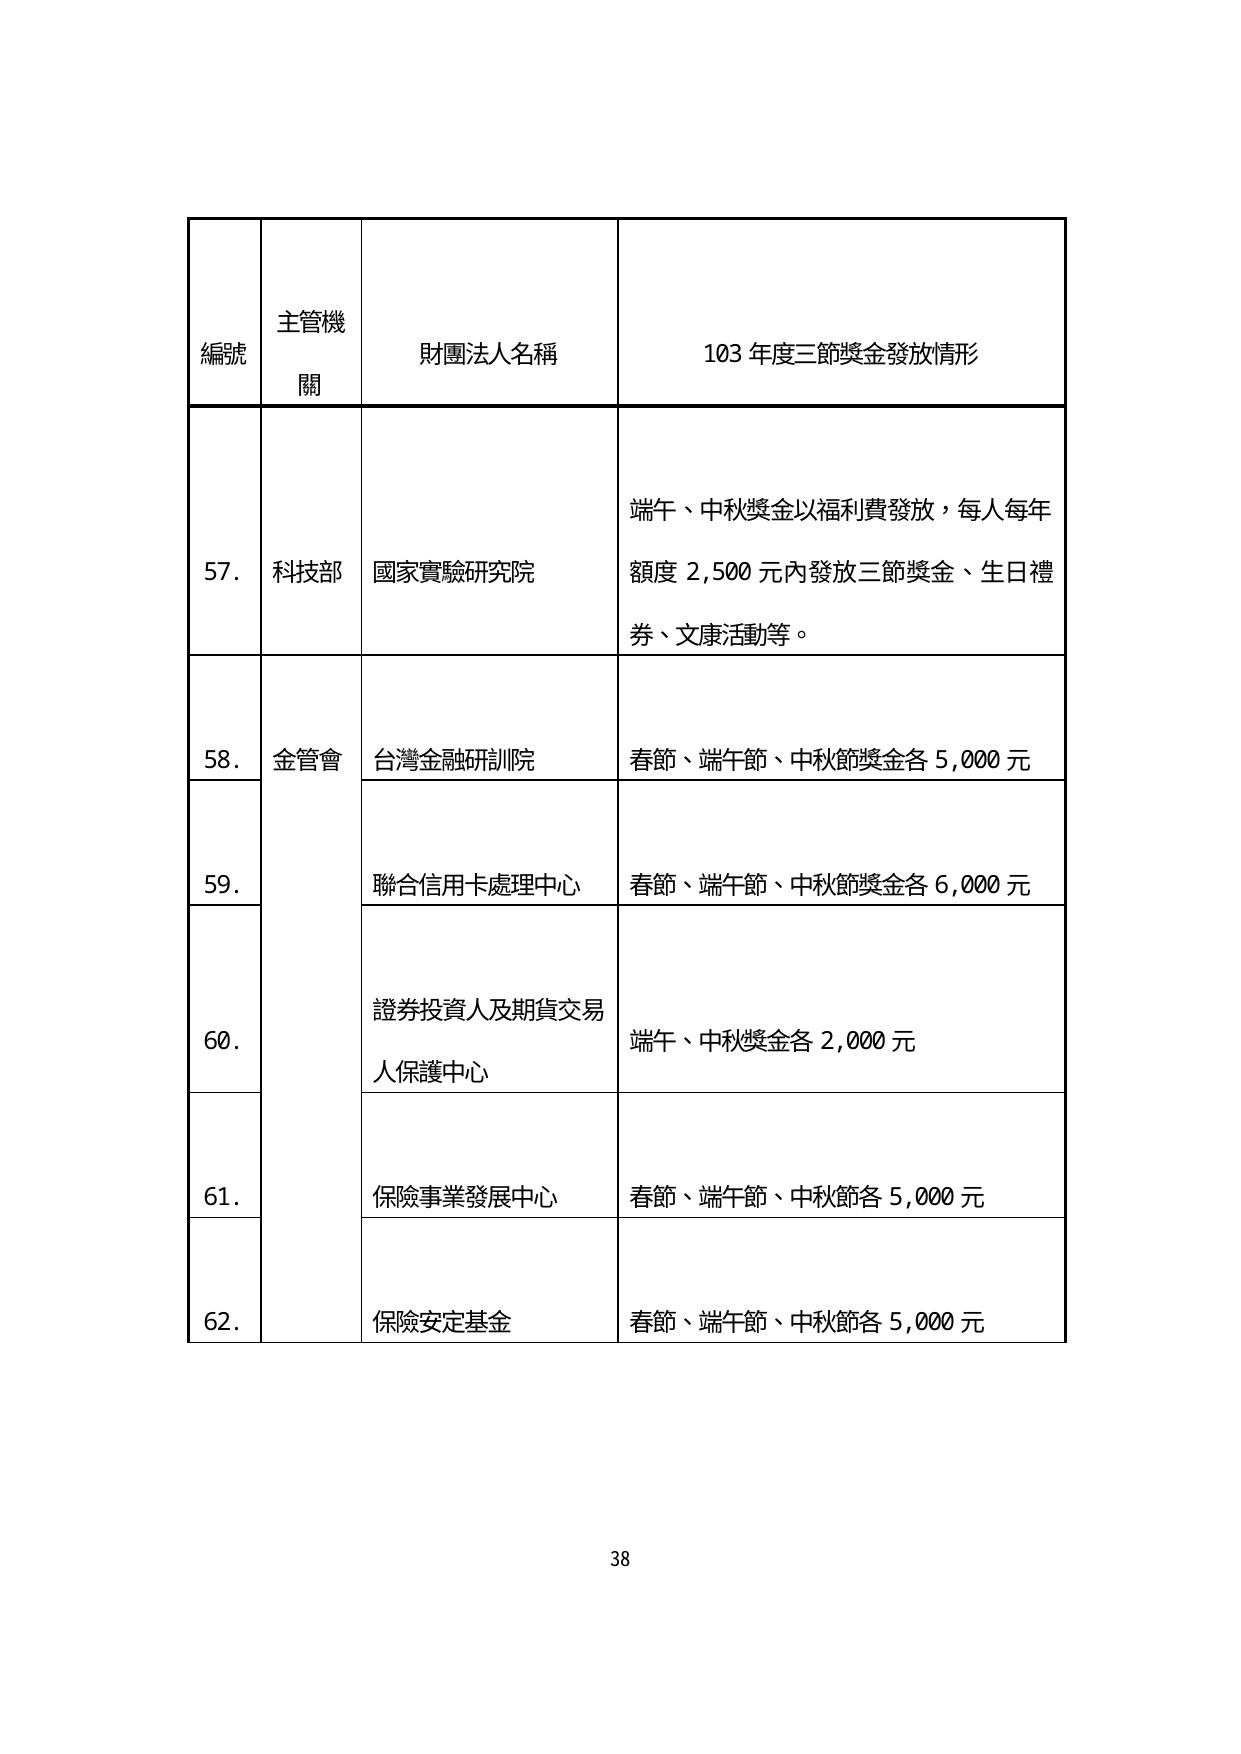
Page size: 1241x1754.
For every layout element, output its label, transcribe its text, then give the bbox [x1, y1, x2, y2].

table_cell 62. [190, 1218, 260, 1342]
table_cell 57. [190, 408, 260, 654]
table_header 主管機關 [262, 220, 361, 404]
table_header 103年度三節獎金發放情形 [619, 220, 1064, 404]
table_cell 台灣金融研訓院 [362, 656, 617, 779]
table_cell 國家實驗研究院 [362, 408, 617, 654]
table_cell 61. [190, 1093, 260, 1217]
table_cell 端午、中秋獎金各2,000元 [619, 906, 1064, 1092]
table_cell 60. [190, 906, 260, 1092]
table_cell 保險事業發展中心 [362, 1093, 617, 1217]
table_cell 春節、端午節、中秋節獎金各5,000元 [619, 656, 1064, 779]
table_cell 春節、端午節、中秋節各5,000元 [619, 1218, 1064, 1342]
table_header 編號 [190, 220, 260, 404]
table_cell 58. [190, 656, 260, 779]
table_cell 聯合信用卡處理中心 [362, 781, 617, 904]
table_cell 春節、端午節、中秋節各5,000元 [619, 1093, 1064, 1217]
table_header 財團法人名稱 [362, 220, 617, 404]
table_cell 證券投資人及期貨交易人保護中心 [362, 906, 617, 1092]
table_cell 端午、中秋獎金以福利費發放，每人每年額度2,500元內發放三節獎金、生日禮券、文康活動等。 [619, 408, 1064, 654]
table_cell 金管會 [262, 656, 361, 1342]
table_cell 春節、端午節、中秋節獎金各6,000元 [619, 781, 1064, 904]
table_cell 科技部 [262, 408, 361, 654]
table_cell 保險安定基金 [362, 1218, 617, 1342]
table_cell 59. [190, 781, 260, 904]
